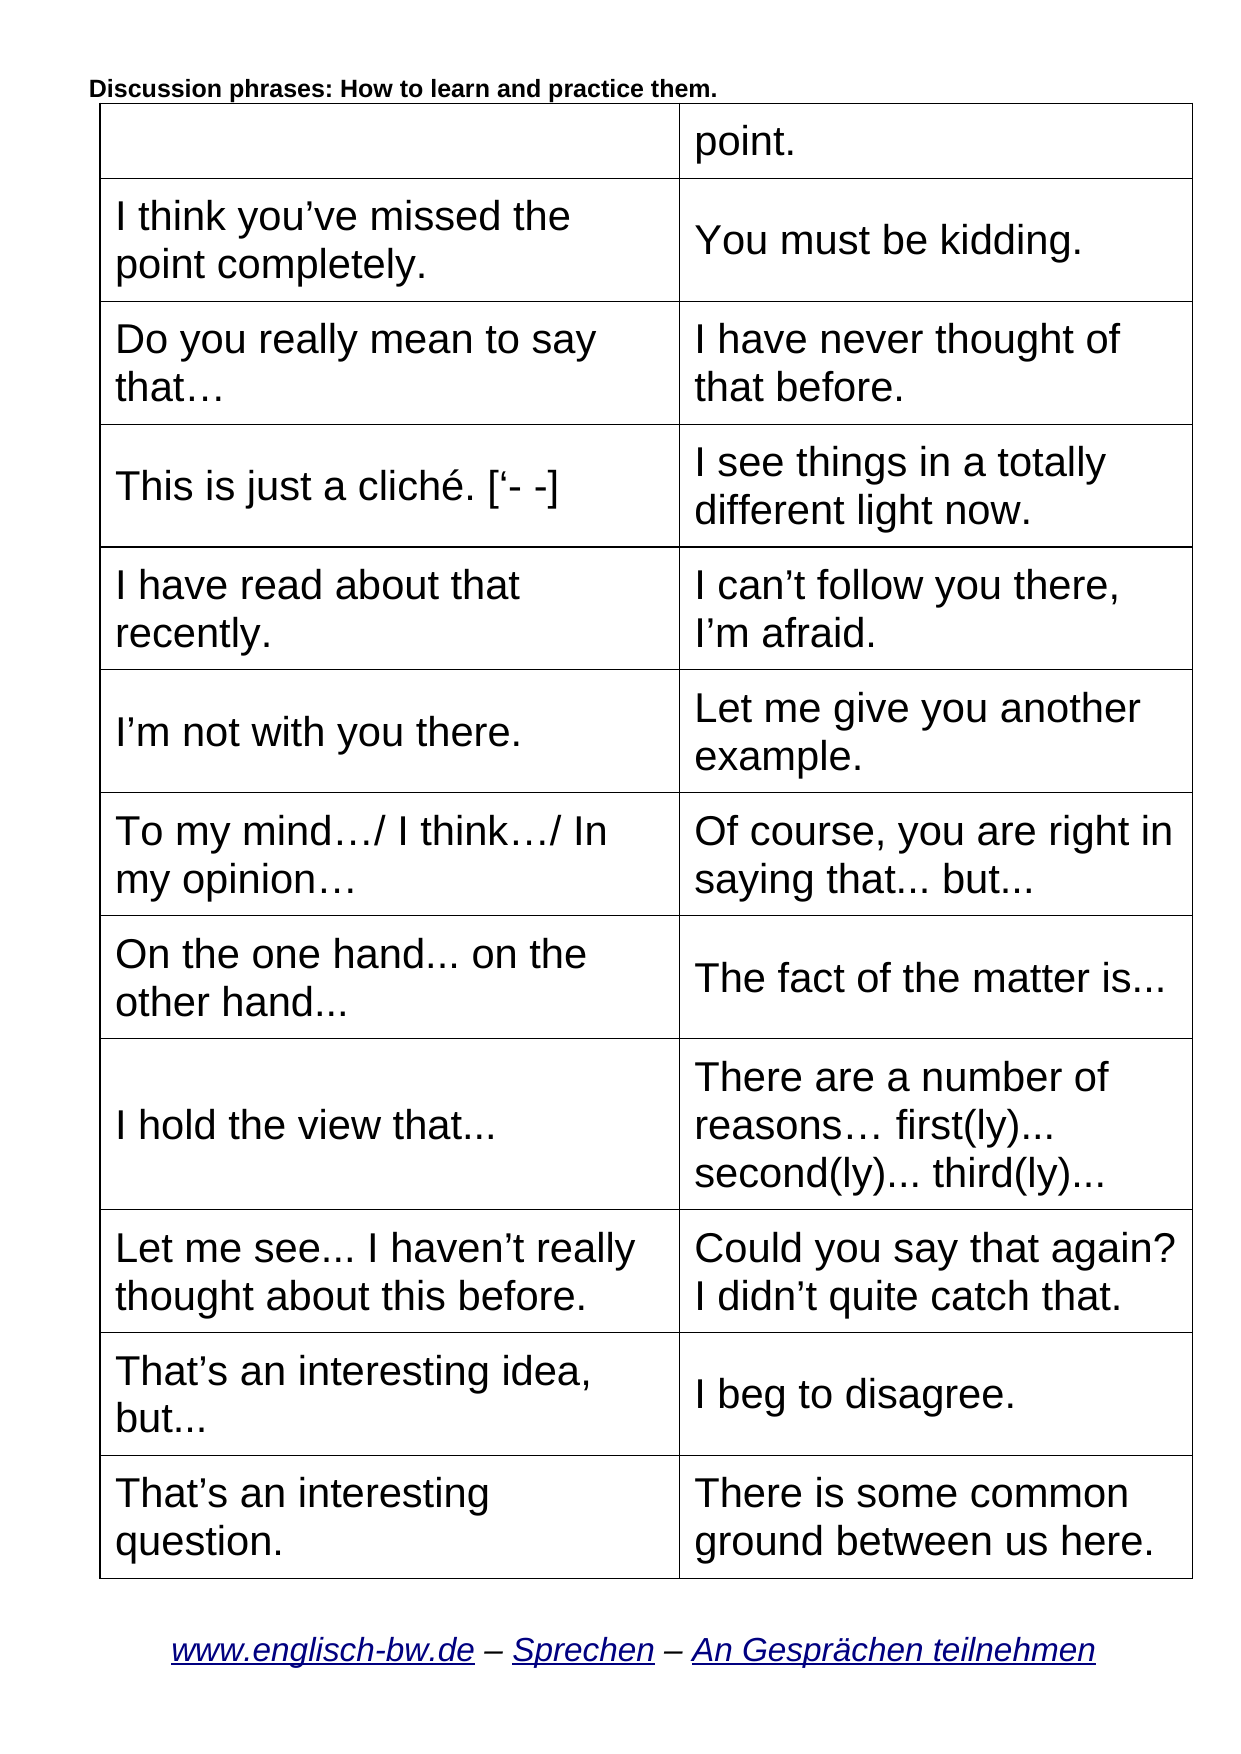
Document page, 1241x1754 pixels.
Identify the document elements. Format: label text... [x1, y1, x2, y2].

table_cell You must be kidding. [680, 179, 1192, 301]
table_cell I have read about that recently. [101, 548, 679, 669]
table_cell Do you really mean to say that… [101, 302, 679, 423]
table_cell Could you say that again? I didn’t quite catch that. [680, 1210, 1192, 1332]
table_cell On the one hand... on the other hand... [101, 916, 679, 1038]
table_cell Let me give you another example. [680, 670, 1192, 792]
table_cell I see things in a totally different light now. [680, 425, 1192, 546]
table_cell I have never thought of that before. [680, 302, 1192, 423]
text www.englisch-bw.de – Sprechen – An Gesprächen teilnehmen [89, 1630, 1181, 1668]
table_cell That’s an interesting idea, but... [101, 1333, 679, 1455]
table_cell point. [680, 104, 1192, 178]
table_cell I hold the view that... [101, 1039, 679, 1209]
table_cell The fact of the matter is... [680, 916, 1192, 1038]
table_cell I think you’ve missed the point completely. [101, 179, 679, 301]
table_cell I can’t follow you there, I’m afraid. [680, 548, 1192, 669]
table_cell There is some common ground between us here. [680, 1456, 1192, 1578]
table_cell [101, 104, 679, 178]
table_cell This is just a cliché. [‘- -] [101, 425, 679, 546]
table_cell I’m not with you there. [101, 670, 679, 792]
table_cell I beg to disagree. [680, 1333, 1192, 1455]
table_cell There are a number of reasons… first(ly)... second(ly)... third(ly)... [680, 1039, 1192, 1209]
table_cell Let me see... I haven’t really thought about this before. [101, 1210, 679, 1332]
table_cell That’s an interesting question. [101, 1456, 679, 1578]
table_cell To my mind…/ I think…/ In my opinion… [101, 793, 679, 915]
table_cell Of course, you are right in saying that... but... [680, 793, 1192, 915]
